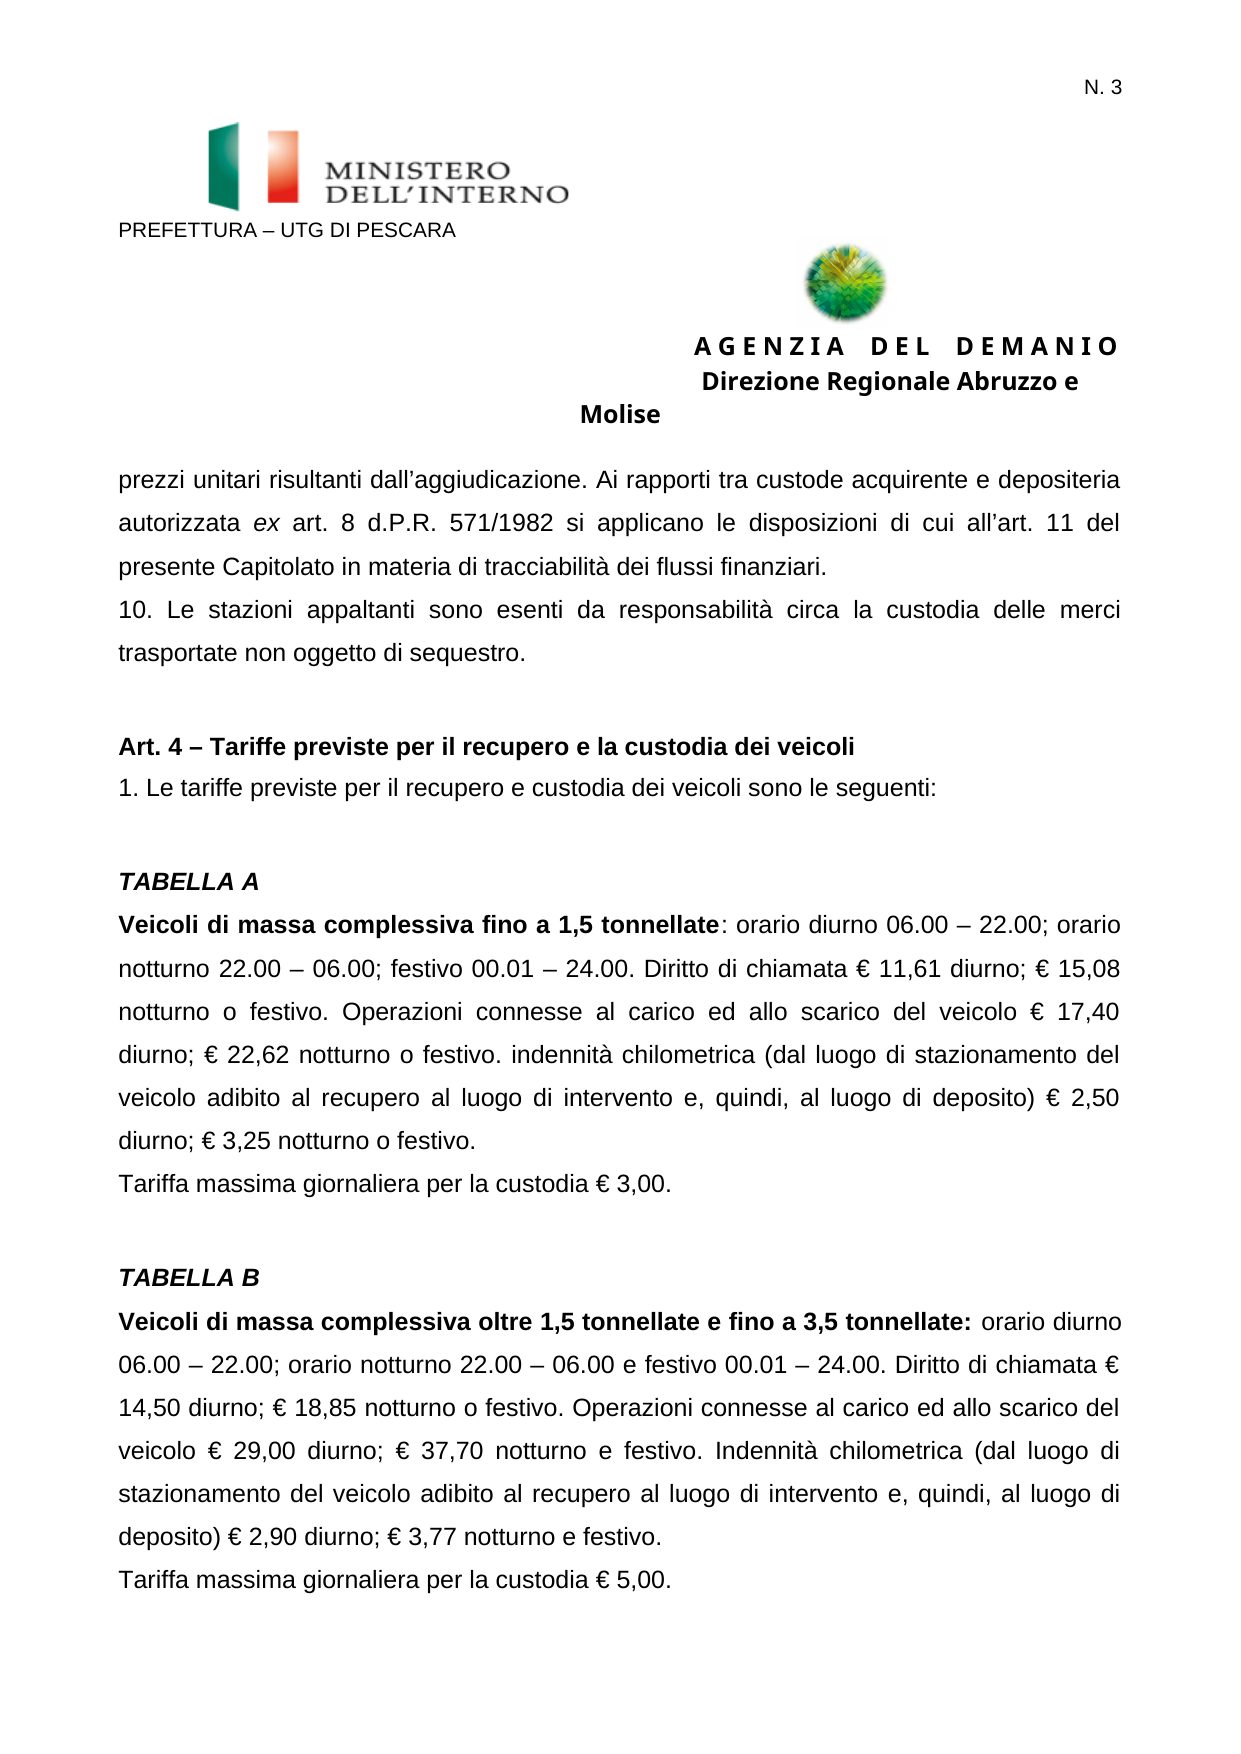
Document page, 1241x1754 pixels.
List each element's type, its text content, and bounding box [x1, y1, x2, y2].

text TABELLA A [118, 867, 1122, 896]
text Tariffa massima giornaliera per la custodia € 3,00. [118, 1169, 1122, 1198]
text Veicoli di massa complessiva oltre 1,5 tonnellate e fino a 3,5 tonnellate: orario diurno 06.00 – 22.00; orario notturno 22.00 – 06.00 e festivo 00.01 – 24.00. Diritto di chiamata € 14,50 diurno; € 18,85 notturno o festivo. Operazioni connesse al carico ed allo scarico del veicolo € 29,00 diurno; € 37,70 notturno e festivo. Indennità chilometrica (dal luogo di stazionamento del veicolo adibito al recupero al luogo di intervento e, quindi, al luogo di deposito) € 2,90 diurno; € 3,77 notturno e festivo. [118, 1307, 1122, 1551]
text TABELLA B [118, 1263, 1122, 1292]
text 10. Le stazioni appaltanti sono esenti da responsabilità circa la custodia delle merci trasportate non oggetto di sequestro. [118, 595, 1122, 667]
text prezzi unitari risultanti dall’aggiudicazione. Ai rapporti tra custode acquirente e depositeria autorizzata ex art. 8 d.P.R. 571/1982 si applicano le disposizioni di cui all’art. 11 del presente Capitolato in materia di tracciabilità dei flussi finanziari. [118, 465, 1122, 580]
text Art. 4 – Tariffe previste per il recupero e la custodia dei veicoli [118, 732, 1122, 761]
text Veicoli di massa complessiva fino a 1,5 tonnellate: orario diurno 06.00 – 22.00; orario notturno 22.00 – 06.00; festivo 00.01 – 24.00. Diritto di chiamata € 11,61 diurno; € 15,08 notturno o festivo. Operazioni connesse al carico ed allo scarico del veicolo € 17,40 diurno; € 22,62 notturno o festivo. indennità chilometrica (dal luogo di stazionamento del veicolo adibito al recupero al luogo di intervento e, quindi, al luogo di deposito) € 2,50 diurno; € 3,25 notturno o festivo. [118, 911, 1122, 1155]
text Tariffa massima giornaliera per la custodia € 5,00. [118, 1565, 1122, 1594]
text 1. Le tariffe previste per il recupero e custodia dei veicoli sono le seguenti: [118, 773, 1122, 802]
